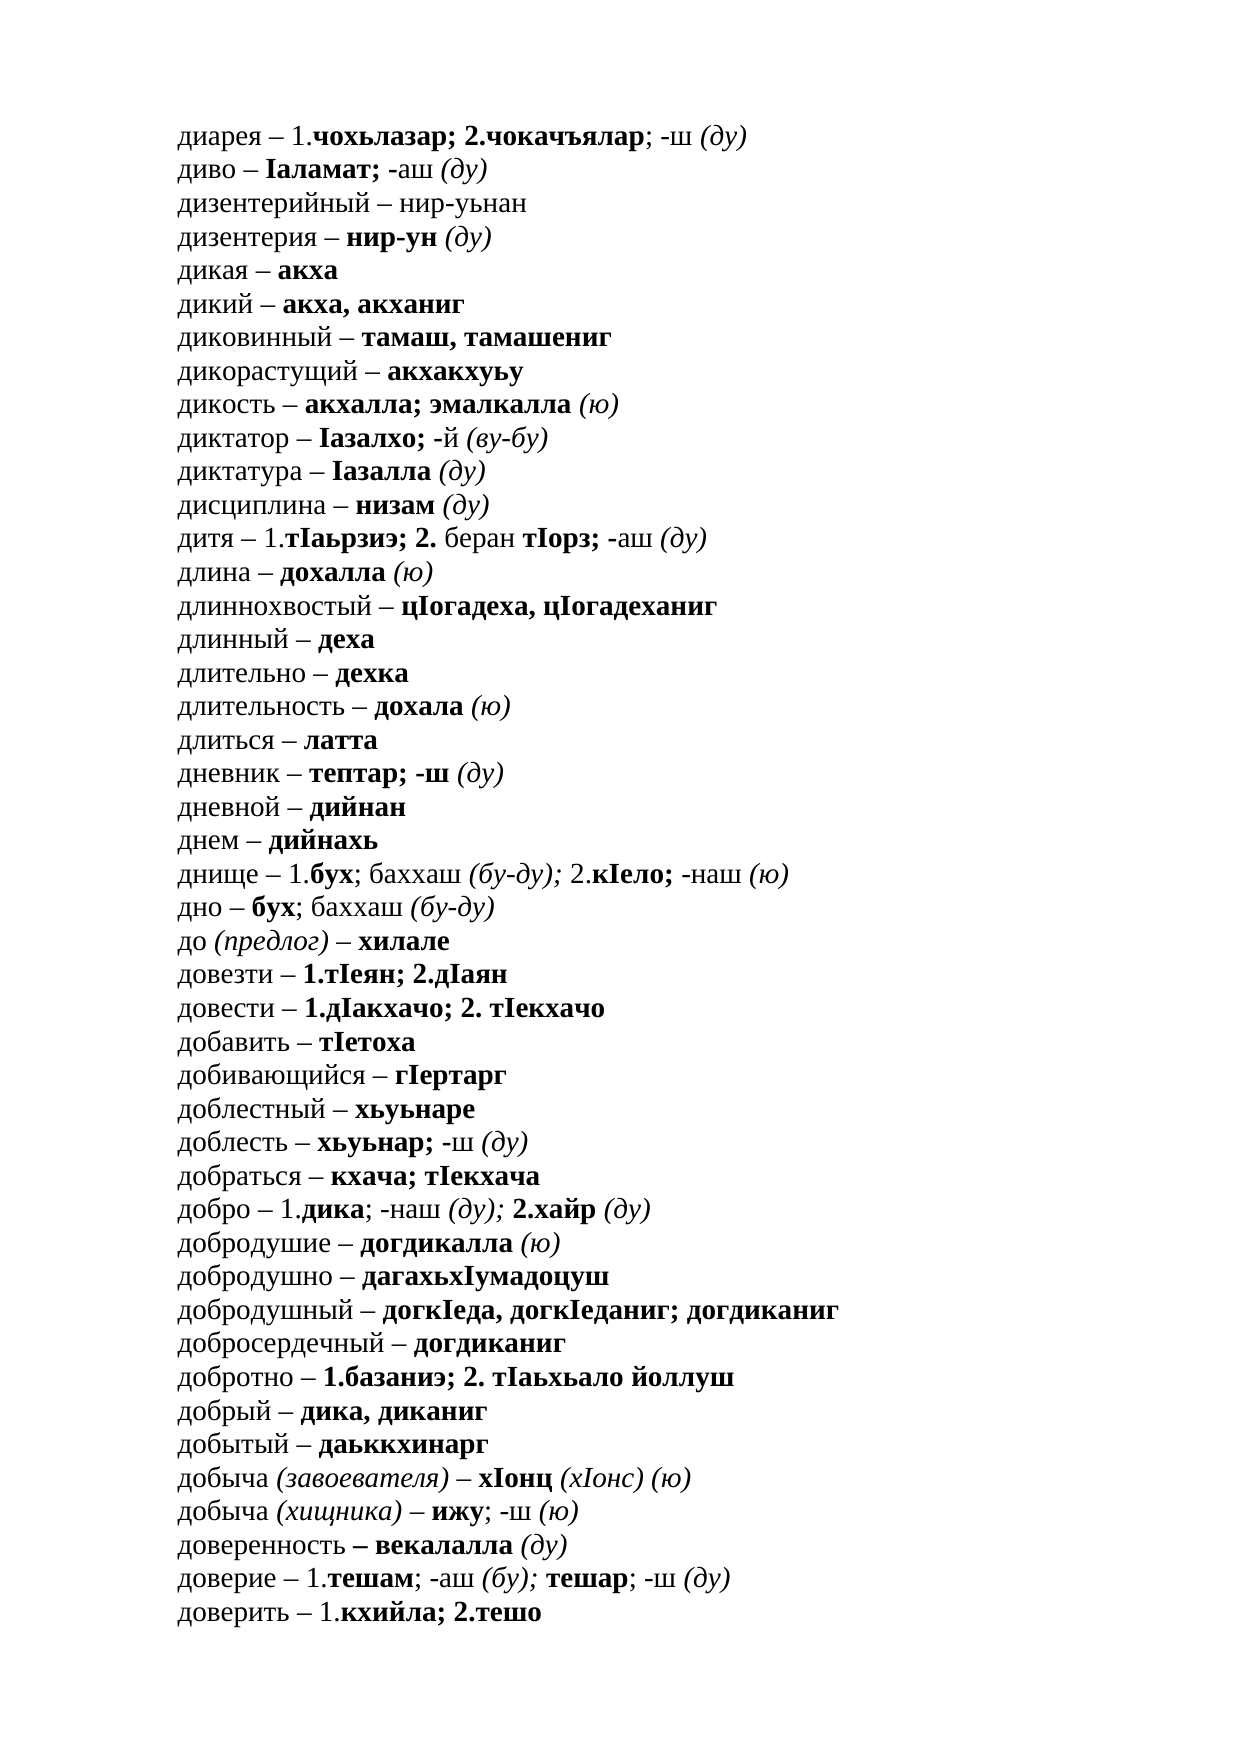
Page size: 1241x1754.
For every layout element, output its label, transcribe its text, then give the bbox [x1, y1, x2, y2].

text дикорастущий – акхакхуьу [177, 353, 1152, 386]
text днем – дийнахь [177, 822, 1152, 856]
text добродушно – дагахьхӀумадоцуш [177, 1258, 1152, 1292]
text доблесть – хьуьнар; -ш (ду) [177, 1124, 1152, 1158]
text добавить – тӀетоха [177, 1024, 1152, 1057]
text доверие – 1.тешам; -аш (бу); тешар; -ш (ду) [177, 1560, 1152, 1594]
text длительно – дехка [177, 655, 1152, 688]
text довести – 1.дӀакхачо; 2. тӀекхачо [177, 990, 1152, 1024]
text дитя – 1.тӀаьрзиэ; 2. беран тӀорз; -аш (ду) [177, 521, 1152, 554]
text добытый – даьккхинарг [177, 1426, 1152, 1460]
text дизентерийный – нир-уьнан [177, 185, 1152, 219]
text диковинный – тамаш, тамашениг [177, 319, 1152, 353]
text довезти – 1.тӀеян; 2.дӀаян [177, 957, 1152, 990]
text добивающийся – гӀертарг [177, 1057, 1152, 1091]
text добрый – дика, диканиг [177, 1393, 1152, 1426]
text дикая – акха [177, 252, 1152, 286]
text добро – 1.дика; -наш (ду); 2.хайр (ду) [177, 1191, 1152, 1225]
text длинный – деха [177, 621, 1152, 655]
text добыча (хищника) – ижу; -ш (ю) [177, 1493, 1152, 1527]
text дикий – акха, акханиг [177, 286, 1152, 319]
text до (предлог) – хилале [177, 923, 1152, 957]
text длиннохвостый – цӀогадеха, цӀогадеханиг [177, 588, 1152, 621]
text дисциплина – низам (ду) [177, 487, 1152, 521]
text добросердечный – догдиканиг [177, 1326, 1152, 1359]
text доблестный – хьуьнаре [177, 1091, 1152, 1124]
text добраться – кхача; тӀекхача [177, 1158, 1152, 1191]
text добротно – 1.базаниэ; 2. тӀаьхьало йоллуш [177, 1359, 1152, 1393]
text дневной – дийнан [177, 789, 1152, 822]
text дно – бух; баххаш (бу-ду) [177, 889, 1152, 923]
text длина – дохалла (ю) [177, 554, 1152, 588]
text длиться – латта [177, 722, 1152, 755]
text добродушный – догкӀеда, догкӀеданиг; догдиканиг [177, 1292, 1152, 1326]
text длительность – дохала (ю) [177, 688, 1152, 722]
text дизентерия – нир-ун (ду) [177, 219, 1152, 252]
text диктатор – Ӏазалхо; -й (ву-бу) [177, 420, 1152, 453]
text добродушие – догдикалла (ю) [177, 1225, 1152, 1258]
text дикость – акхалла; эмалкалла (ю) [177, 386, 1152, 420]
text диарея – 1.чохьлазар; 2.чокачъялар; -ш (ду) [177, 118, 1152, 152]
text добыча (завоевателя) – хӀонц (хӀонс) (ю) [177, 1460, 1152, 1493]
text диктатура – Ӏазалла (ду) [177, 453, 1152, 487]
text дневник – тептар; -ш (ду) [177, 755, 1152, 789]
text доверенность – векалалла (ду) [177, 1527, 1152, 1560]
text днище – 1.бух; баххаш (бу-ду); 2.кӀело; -наш (ю) [177, 856, 1152, 889]
text доверить – 1.кхийла; 2.тешо [177, 1594, 1152, 1627]
text диво – Ӏаламат; -аш (ду) [177, 152, 1152, 185]
